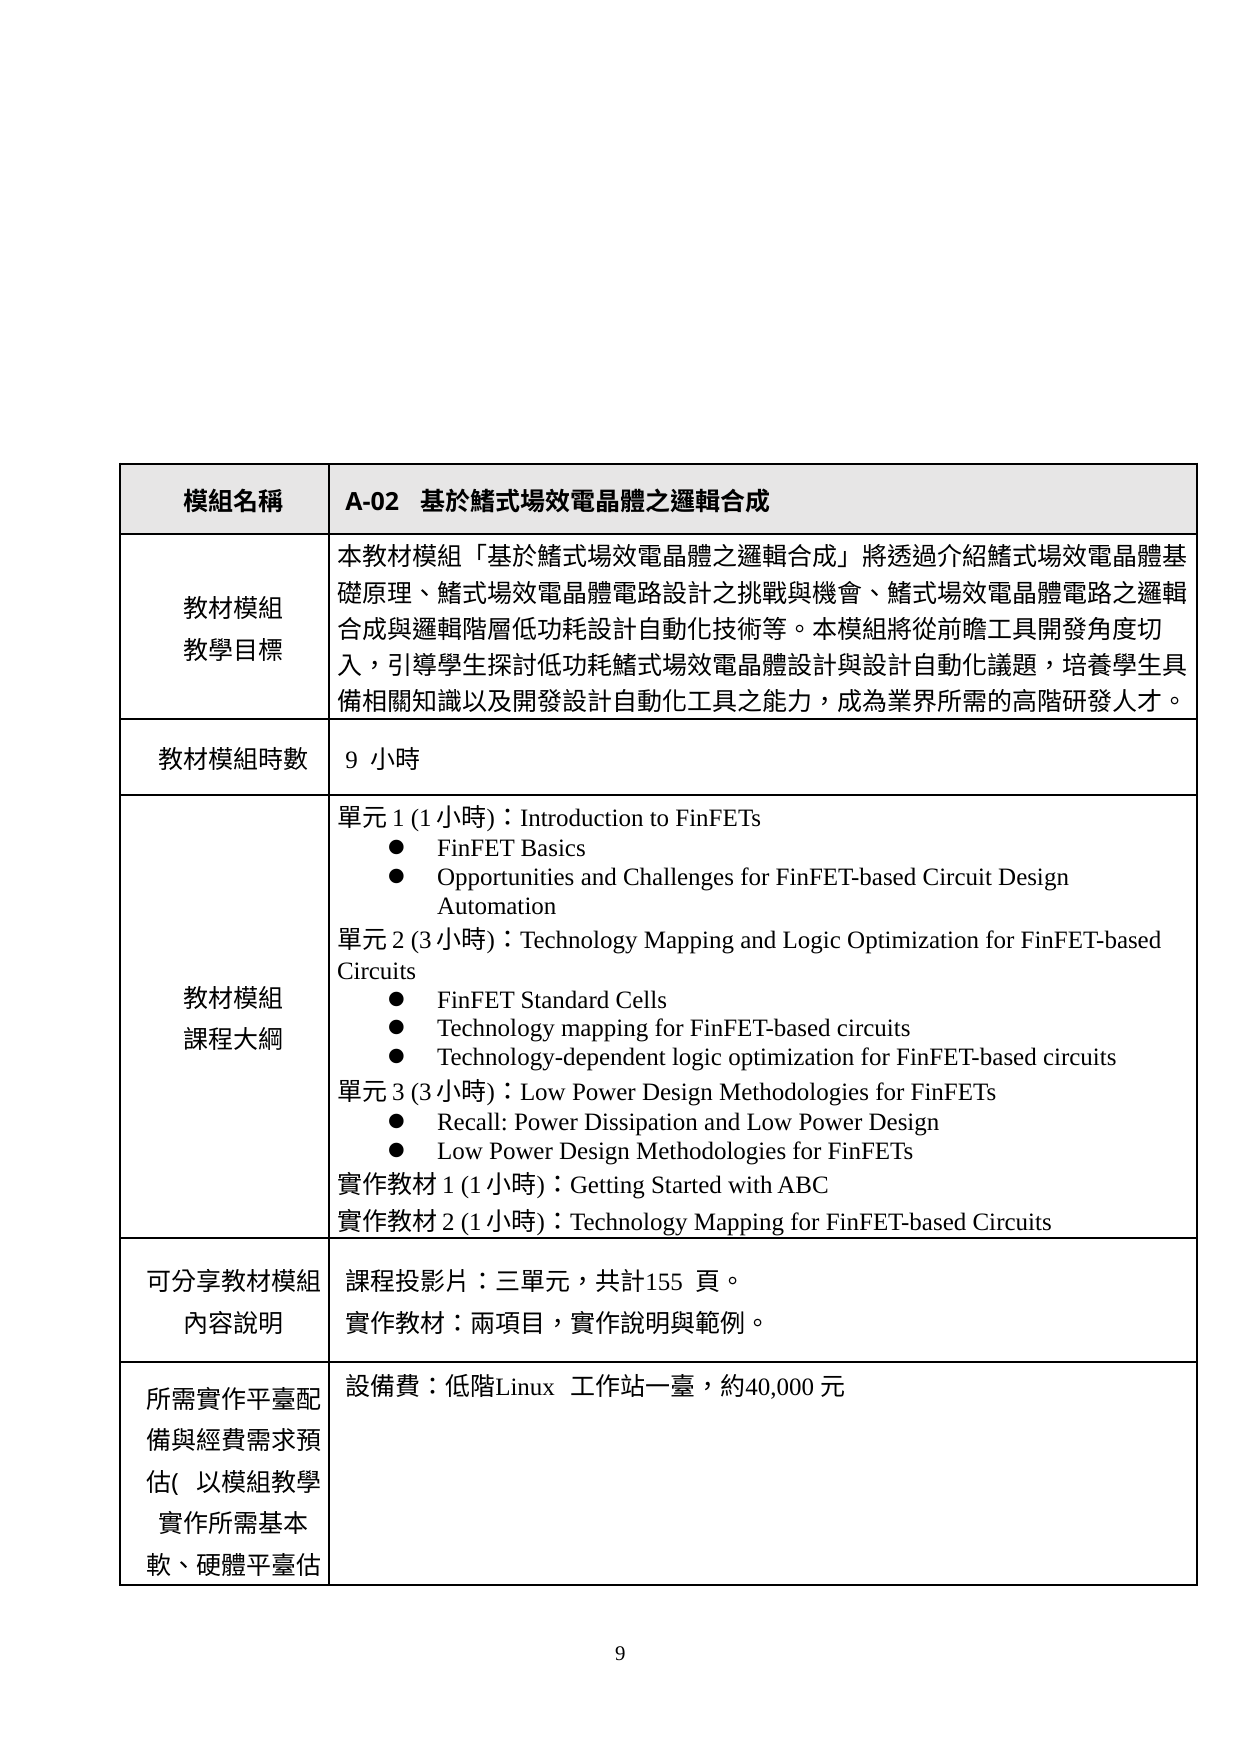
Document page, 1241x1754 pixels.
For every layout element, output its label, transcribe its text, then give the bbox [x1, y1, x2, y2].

table_cell 教材模組 課程大綱 [121, 796, 328, 1237]
table_cell 課程投影片：三單元，共計155頁。 實作教材：兩項目，實作說明與範例。 [330, 1239, 1196, 1361]
table_header A-02基於鰭式場效電晶體之邏輯合成 [330, 465, 1196, 533]
table_cell 單元1 (1小時)：Introduction to FinFETs FinFET Basics Opportunities and Challenges for FinFET-based Circuit Design Automation 單元2 (3小時)：Technology Mapping and Logic Optimization for FinFET-based Circuits FinFET Standard Cells Technology mapping for FinFET-based circuits Technology-dependent logic optimization for FinFET-based circuits 單元3 (3小時)：Low Power Design Methodologies for FinFETs Recall: Power Dissipation and Low Power Design Low Power Design Methodologies for FinFETs 實作教材1 (1小時)：Getting Started with ABC 實作教材2 (1小時)：Technology Mapping for FinFET-based Circuits [330, 796, 1196, 1237]
table_cell 所需實作平臺配備與經費需求預估(以模組教學實作所需基本軟、硬體平臺估 [121, 1363, 328, 1584]
table_cell 本教材模組「基於鰭式場效電晶體之邏輯合成」將透過介紹鰭式場效電晶體基礎原理、鰭式場效電晶體電路設計之挑戰與機會、鰭式場效電晶體電路之邏輯合成與邏輯階層低功耗設計自動化技術等。本模組將從前瞻工具開發角度切入，引導學生探討低功耗鰭式場效電晶體設計與設計自動化議題，培養學生具備相關知識以及開發設計自動化工具之能力，成為業界所需的高階研發人才。 [330, 535, 1196, 718]
table_cell 設備費：低階Linux工作站一臺，約40,000元 [330, 1363, 1196, 1584]
table_cell 教材模組時數 [121, 720, 328, 794]
table_cell 教材模組 教學目標 [121, 535, 328, 718]
table_cell 9小時 [330, 720, 1196, 794]
table_cell 可分享教材模組 內容說明 [121, 1239, 328, 1361]
table_header 模組名稱 [121, 465, 328, 533]
